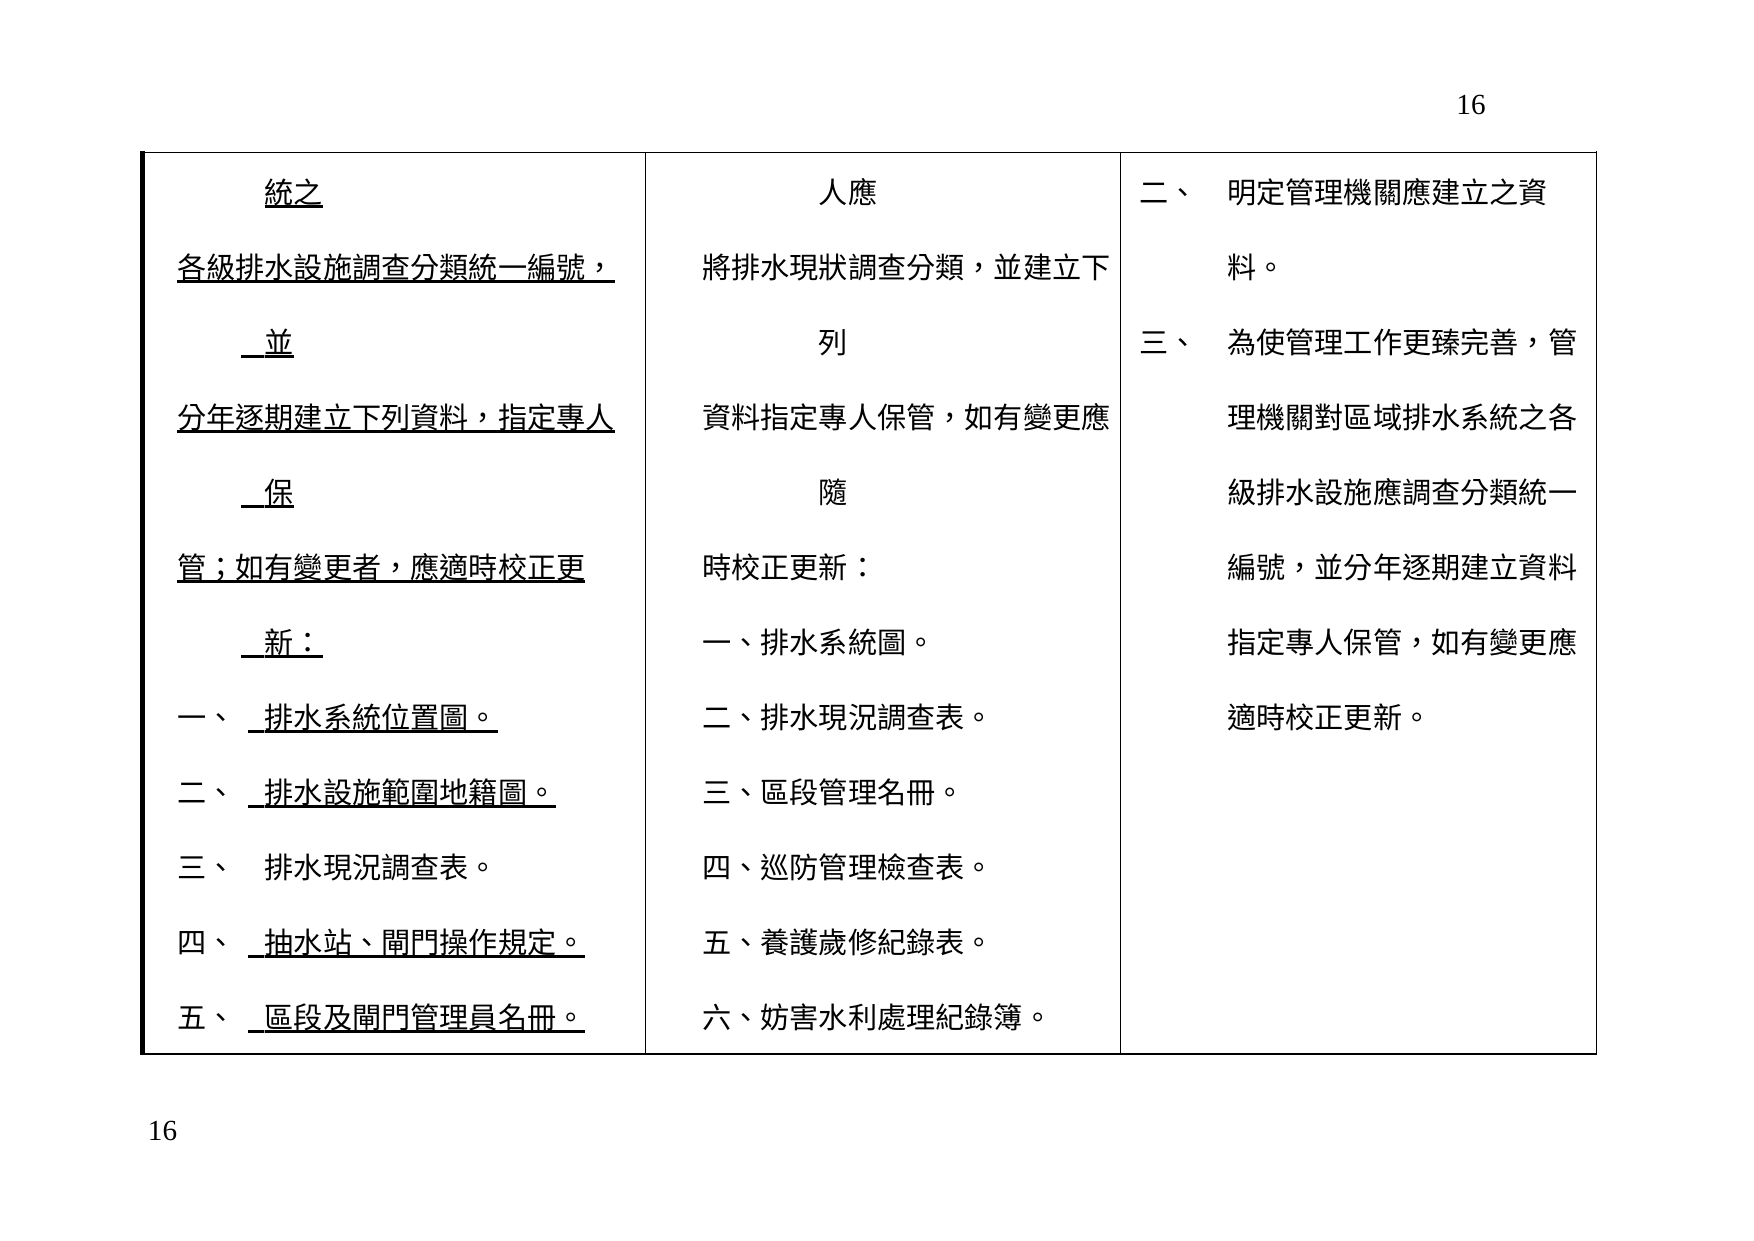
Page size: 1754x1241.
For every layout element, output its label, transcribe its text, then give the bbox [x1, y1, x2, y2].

table_cell 人應 將排水現狀調查分類，並建立下列 資料指定專人保管，如有變更應隨 時校正更新： 一、排水系統圖。 二、排水現況調查表。 三、區段管理名冊。 四、巡防管理檢查表。 五、養護歲修紀錄表。 六、妨害水利處理紀錄簿。 [646, 153, 1120, 1053]
table_cell 第十條 管理機關應就區域排水系統之 各級排水設施調查分類統一編號，並 分年逐期建立下列資料，指定專人保 管；如有變更者，應適時校正更新： 排水系統位置圖。 排水設施範圍地籍圖。 排水現況調查表。 抽水站、閘門操作規定。 區段及閘門管理員名冊。 地籍清冊。 巡防管理檢查表。 養護歲修紀錄表。 妨害水利處理紀錄簿。 災害處理紀錄簿。 [145, 153, 645, 1053]
table_cell 條次變更。 明定管理機關應建立之資料。 為使管理工作更臻完善，管理機關對區域排水系統之各級排水設施應調查分類統一編號，並分年逐期建立資料指定專人保管，如有變更應適時校正更新。 [1121, 153, 1596, 1053]
